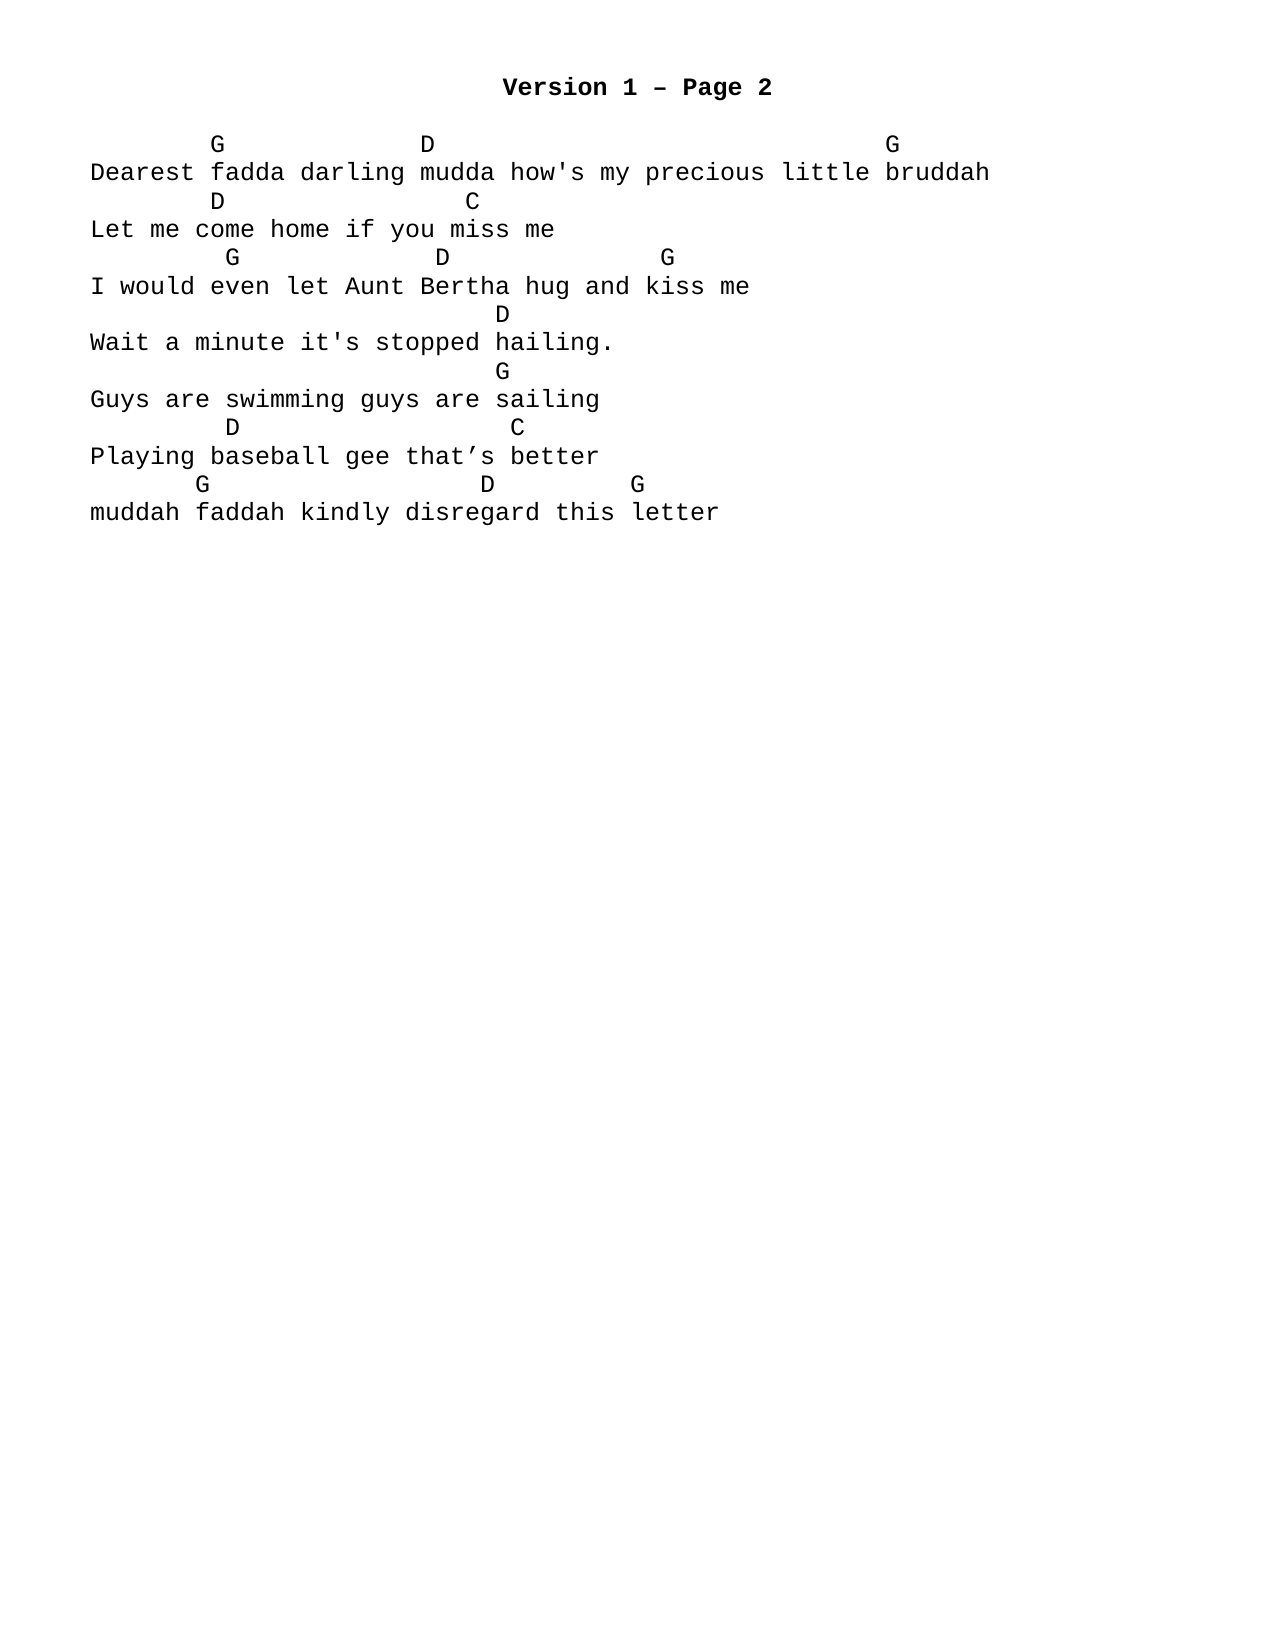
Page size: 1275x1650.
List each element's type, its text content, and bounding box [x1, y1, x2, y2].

text I would even let Aunt Bertha hug and kiss me [90, 273, 1185, 302]
text Wait a minute it's stopped hailing. [90, 330, 1185, 358]
text Guys are swimming guys are sailing [90, 387, 1185, 415]
text Playing baseball gee that’s better [90, 443, 1185, 472]
text Dearest fadda darling mudda how's my precious little bruddah [90, 160, 1185, 188]
text Let me come home if you miss me [90, 217, 1185, 245]
text Version 1 – Page 2 [90, 75, 1185, 103]
text D C [90, 415, 1185, 443]
text muddah faddah kindly disregard this letter [90, 500, 1185, 528]
text G D G [90, 132, 1185, 160]
text G D G [90, 245, 1185, 273]
text G [90, 358, 1185, 387]
text D C [90, 188, 1185, 217]
text G D G [90, 472, 1185, 500]
text D [90, 302, 1185, 330]
